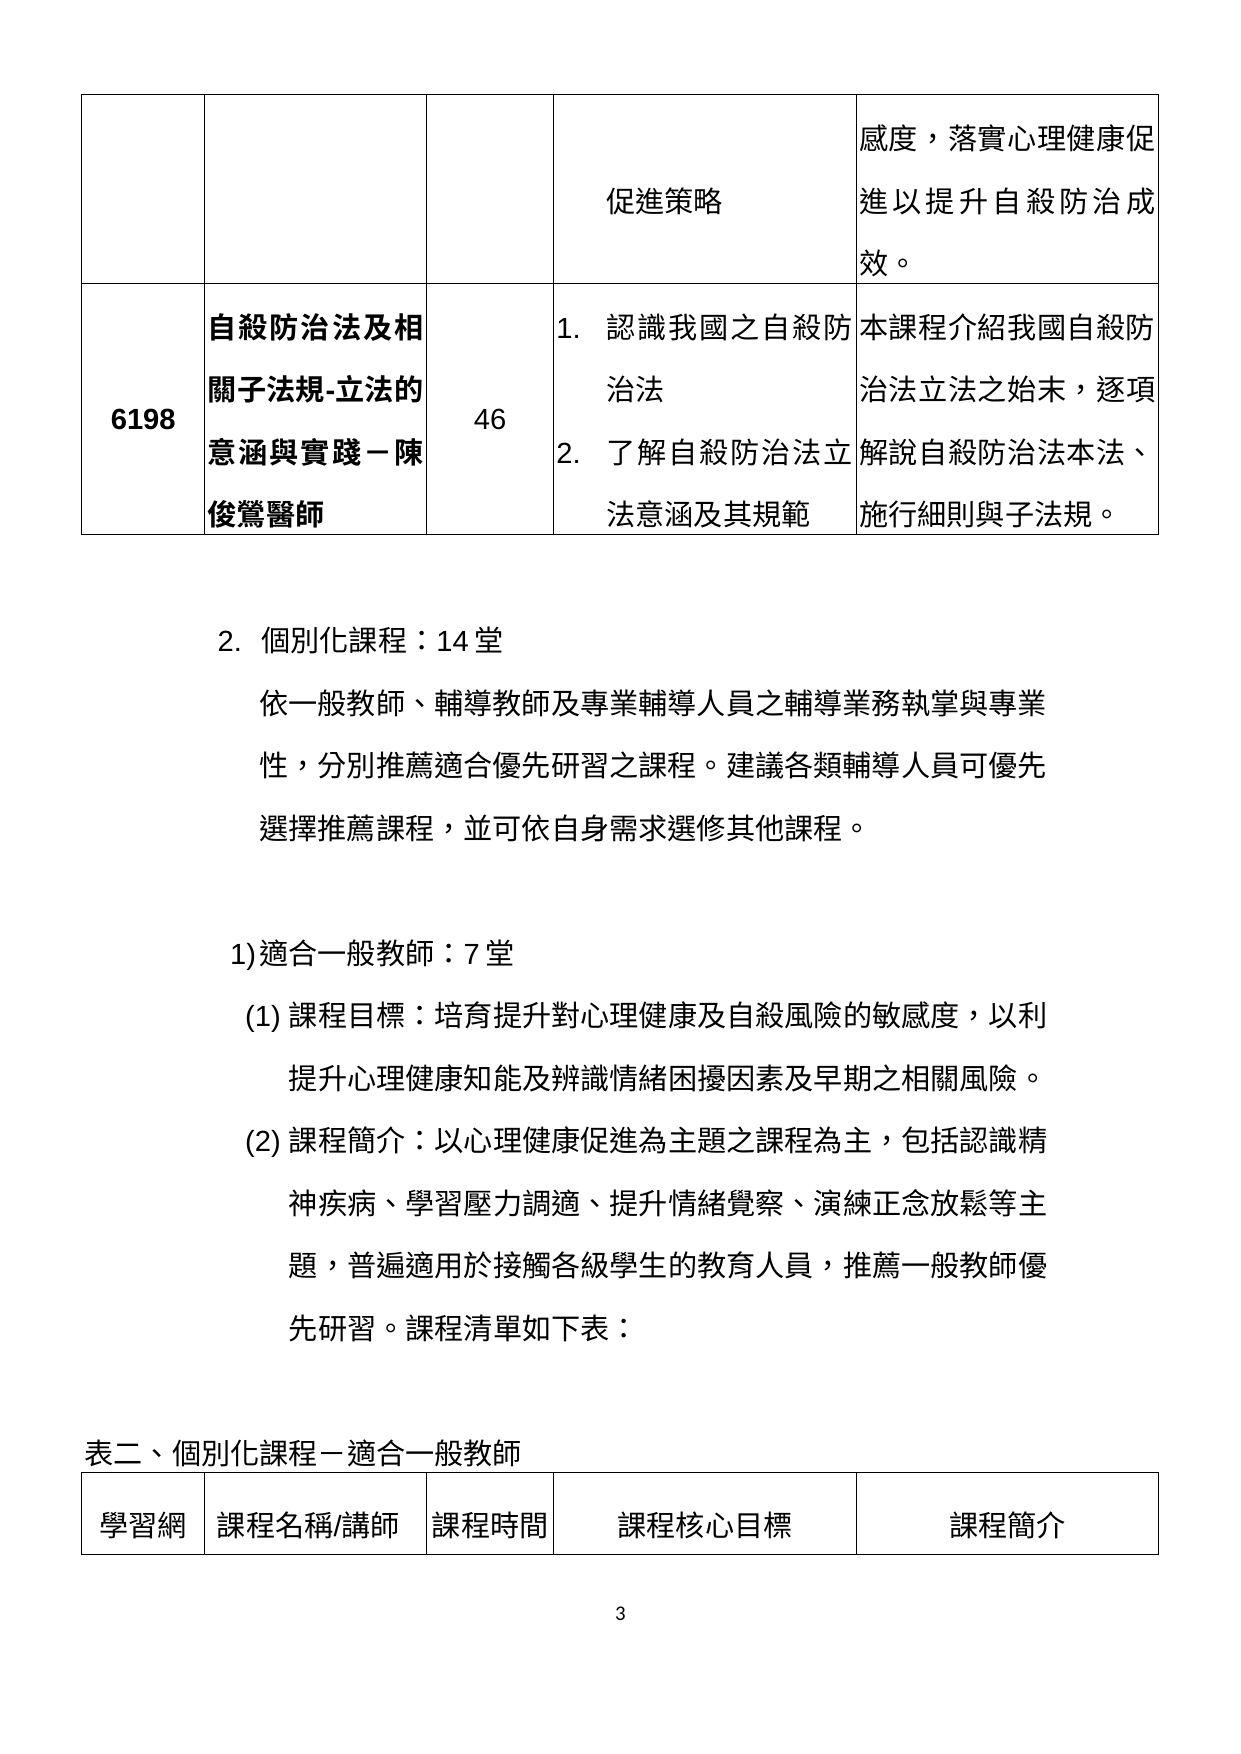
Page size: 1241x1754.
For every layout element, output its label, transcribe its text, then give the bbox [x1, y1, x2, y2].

table_cell 課程核心目標 [554, 1473, 856, 1553]
table_cell 課程簡介 [857, 1473, 1158, 1553]
table_cell 促進策略 [554, 95, 856, 283]
table_cell [205, 95, 426, 283]
table_cell 感度，落實心理健康促進以提升自殺防治成效。 [857, 95, 1158, 283]
table_header 表二、個別化課程－適合一般教師 [81, 1410, 1159, 1472]
list 個別化課程：14堂 [217, 597, 1053, 660]
table_cell [427, 95, 553, 283]
text 依一般教師、輔導教師及專業輔導人員之輔導業務執掌與專業性，分別推薦適合優先研習之課程。建議各類輔導人員可優先選擇推薦課程，並可依自身需求選修其他課程。 [259, 660, 1053, 847]
table_cell 認識我國之自殺防治法 了解自殺防治法立法意涵及其規範 [554, 284, 856, 534]
table_cell 自殺防治法及相關子法規-立法的意涵與實踐－陳俊鶯醫師 [205, 284, 426, 534]
table_cell 課程名稱/講師 [205, 1473, 426, 1553]
table_cell 6198 [82, 284, 204, 534]
list 課程簡介：以心理健康促進為主題之課程為主，包括認識精神疾病、學習壓力調適、提升情緒覺察、演練正念放鬆等主題，普遍適用於接觸各級學生的教育人員，推薦一般教師優先研習。課程清單如下表： [245, 1097, 1053, 1347]
table_cell [82, 95, 204, 283]
table_cell 本課程介紹我國自殺防治法立法之始末，逐項解說自殺防治法本法、施行細則與子法規。 [857, 284, 1158, 534]
table_cell 學習網 [82, 1473, 204, 1553]
table_cell 課程時間 [427, 1473, 553, 1553]
list 適合一般教師：7堂 [230, 910, 1053, 972]
table_cell 46 [427, 284, 553, 534]
list 課程目標：培育提升對心理健康及自殺風險的敏感度，以利提升心理健康知能及辨識情緒困擾因素及早期之相關風險。 [245, 972, 1053, 1097]
